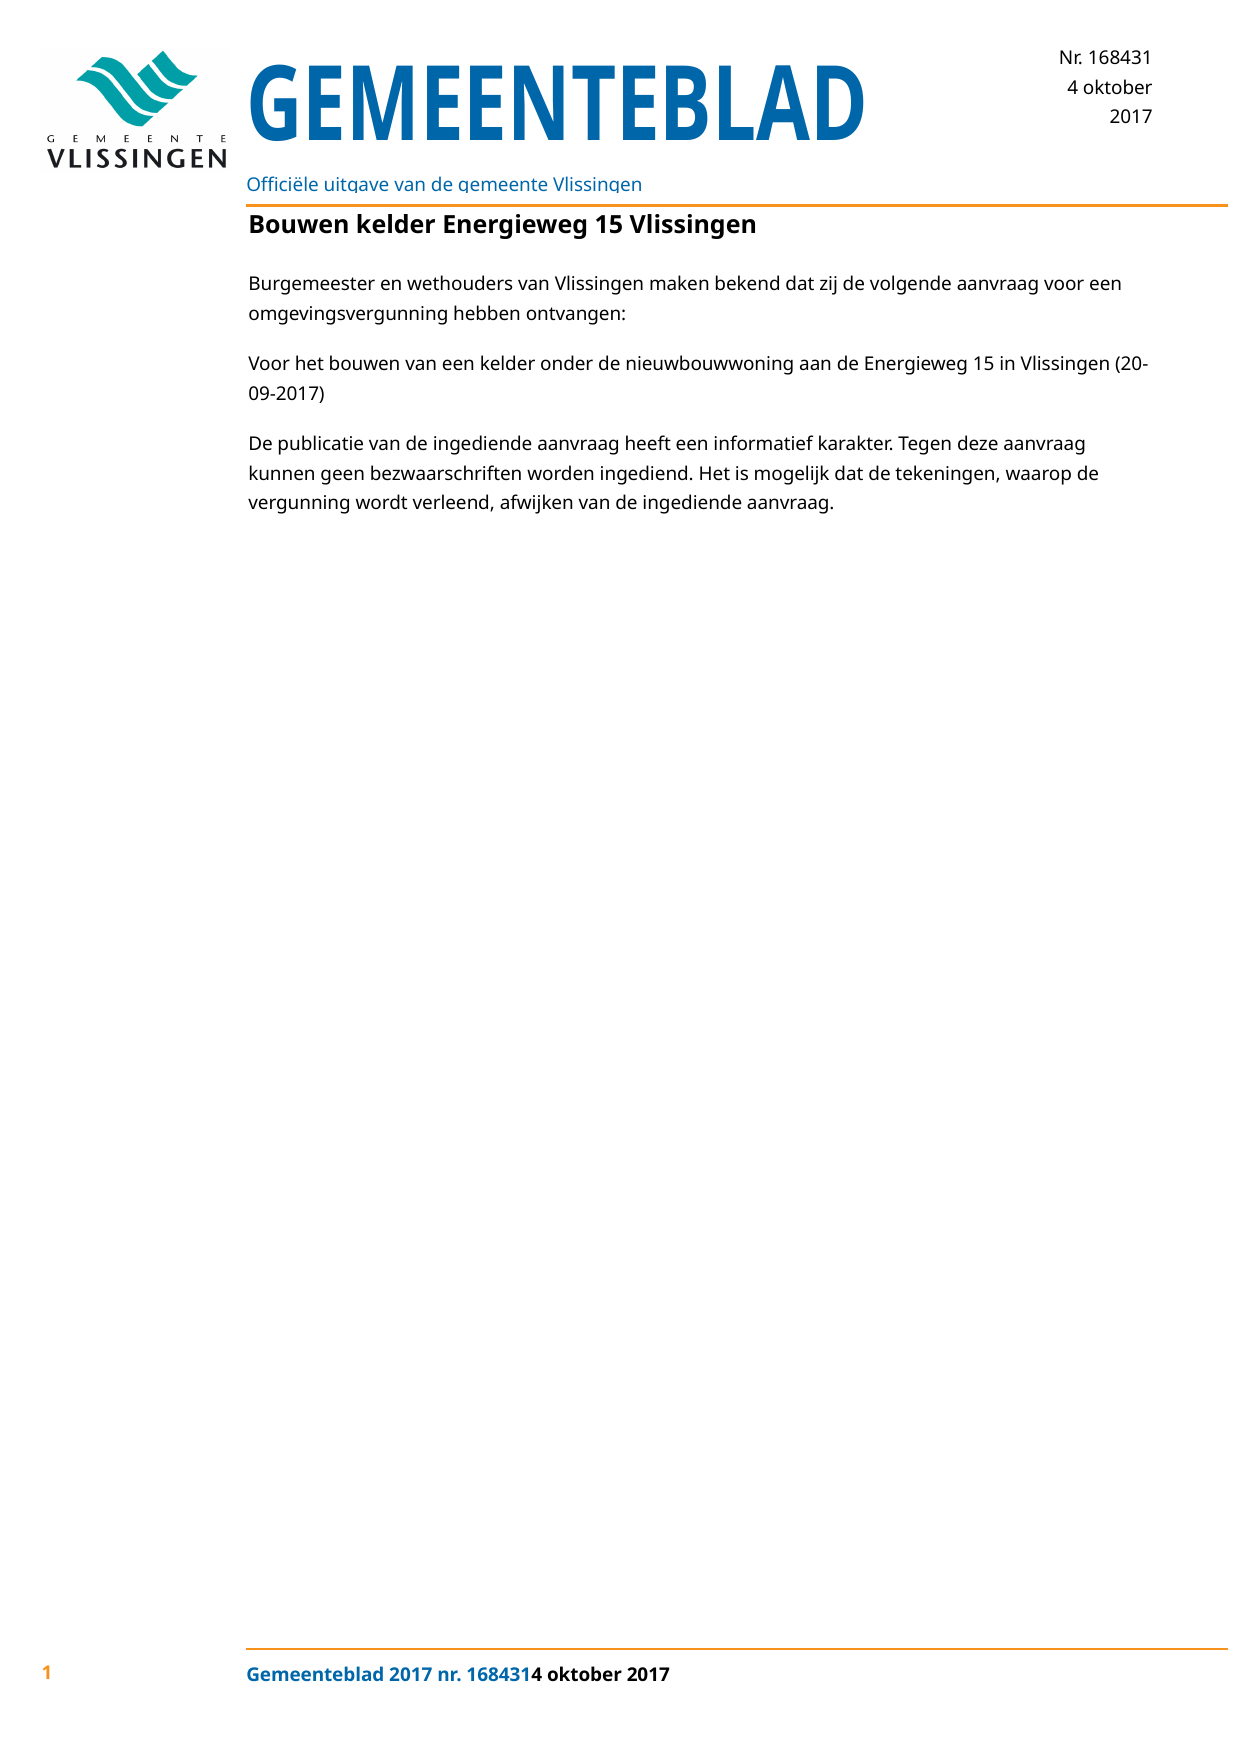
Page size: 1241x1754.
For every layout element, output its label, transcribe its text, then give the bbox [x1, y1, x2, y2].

picture [41, 47, 231, 172]
text De publicatie van de ingediende aanvraag heeft een informatief karakter. Tegen deze aanvraag kunnen geen bezwaarschriften worden ingediend. Het is mogelijk dat de tekeningen, waarop de vergunning wordt verleend, afwijken van de ingediende aanvraag. [248, 430, 1152, 515]
text Voor het bouwen van een kelder onder de nieuwbouwwoning aan de Energieweg 15 in Vlissingen (20-09-2017) [248, 350, 1152, 406]
text Burgemeester en wethouders van Vlissingen maken bekend dat zij de volgende aanvraag voor een omgevingsvergunning hebben ontvangen: [248, 270, 1152, 326]
text Bouwen kelder Energieweg 15 Vlissingen [248, 207, 1152, 241]
